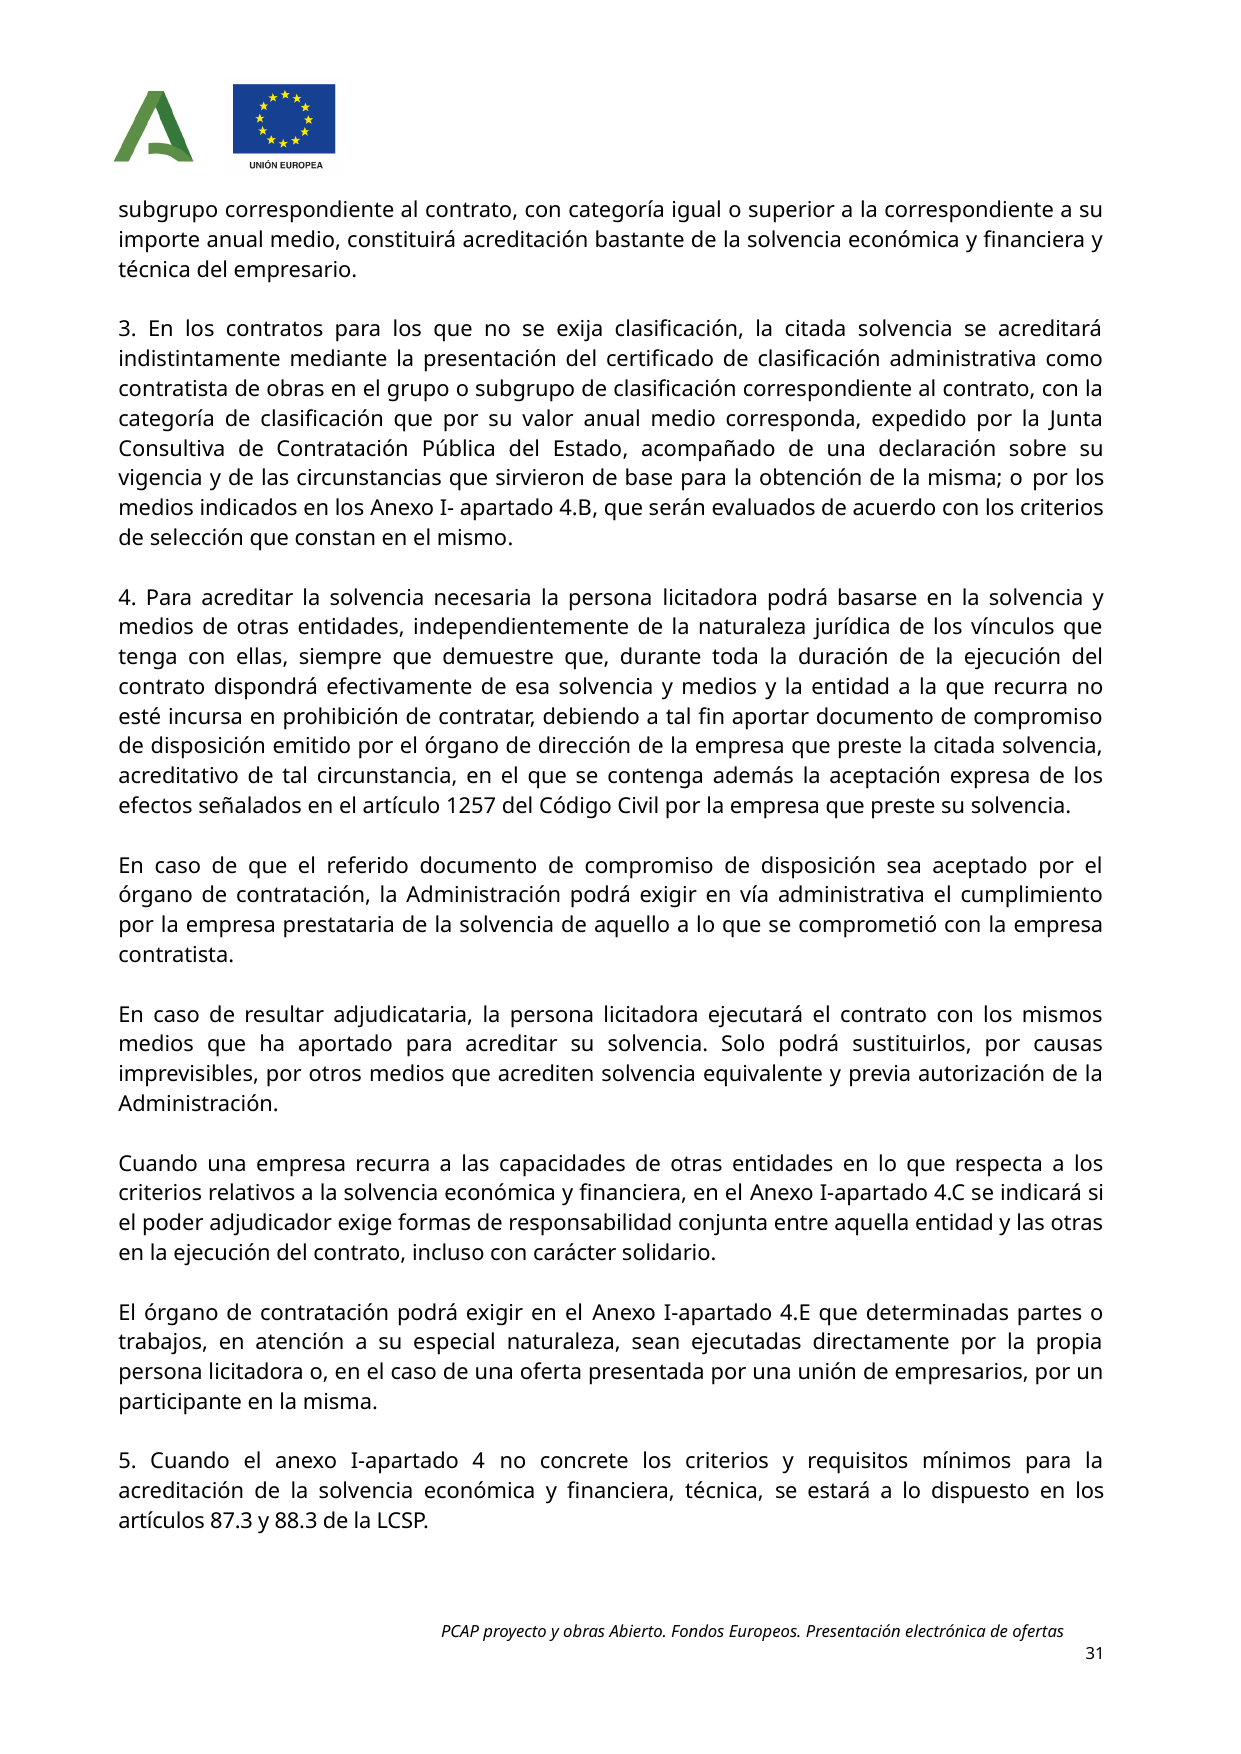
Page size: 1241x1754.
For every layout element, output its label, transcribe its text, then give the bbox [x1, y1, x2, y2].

text Cuando una empresa recurra a las capacidades de otras entidades en lo que respecta a los criterios relativos a la solvencia económica y financiera, en el Anexo I-apartado 4.C se indicará si el poder adjudicador exige formas de responsabilidad conjunta entre aquella entidad y las otras en la ejecución del contrato, incluso con carácter solidario. [118, 1148, 1104, 1267]
text 3. En los contratos para los que no se exija clasificación, la citada solvencia se acreditará indistintamente mediante la presentación del certificado de clasificación administrativa como contratista de obras en el grupo o subgrupo de clasificación correspondiente al contrato, con la categoría de clasificación que por su valor anual medio corresponda, expedido por la Junta Consultiva de Contratación Pública del Estado, acompañado de una declaración sobre su vigencia y de las circunstancias que sirvieron de base para la obtención de la misma; o por los medios indicados en los Anexo I- apartado 4.B, que serán evaluados de acuerdo con los criterios de selección que constan en el mismo. [118, 313, 1104, 552]
picture [221, 78, 347, 176]
text En caso de que el referido documento de compromiso de disposición sea aceptado por el órgano de contratación, la Administración podrá exigir en vía administrativa el cumplimiento por la empresa prestataria de la solvencia de aquello a lo que se comprometió con la empresa contratista. [118, 850, 1104, 969]
text El órgano de contratación podrá exigir en el Anexo I-apartado 4.E que determinadas partes o trabajos, en atención a su especial naturaleza, sean ejecutadas directamente por la propia persona licitadora o, en el caso de una oferta presentada por una unión de empresarios, por un participante en la misma. [118, 1297, 1104, 1416]
text 4. Para acreditar la solvencia necesaria la persona licitadora podrá basarse en la solvencia y medios de otras entidades, independientemente de la naturaleza jurídica de los vínculos que tenga con ellas, siempre que demuestre que, durante toda la duración de la ejecución del contrato dispondrá efectivamente de esa solvencia y medios y la entidad a la que recurra no esté incursa en prohibición de contratar, debiendo a tal fin aportar documento de compromiso de disposición emitido por el órgano de dirección de la empresa que preste la citada solvencia, acreditativo de tal circunstancia, en el que se contenga además la aceptación expresa de los efectos señalados en el artículo 1257 del Código Civil por la empresa que preste su solvencia. [118, 582, 1104, 820]
text En caso de resultar adjudicataria, la persona licitadora ejecutará el contrato con los mismos medios que ha aportado para acreditar su solvencia. Solo podrá sustituirlos, por causas imprevisibles, por otros medios que acrediten solvencia equivalente y previa autorización de la Administración. [118, 999, 1104, 1118]
text subgrupo correspondiente al contrato, con categoría igual o superior a la correspondiente a su importe anual medio, constituirá acreditación bastante de la solvencia económica y financiera y técnica del empresario. [118, 194, 1104, 284]
picture [109, 86, 198, 166]
text 5. Cuando el anexo I-apartado 4 no concrete los criterios y requisitos mínimos para la acreditación de la solvencia económica y financiera, técnica, se estará a lo dispuesto en los artículos 87.3 y 88.3 de la LCSP. [118, 1446, 1104, 1535]
